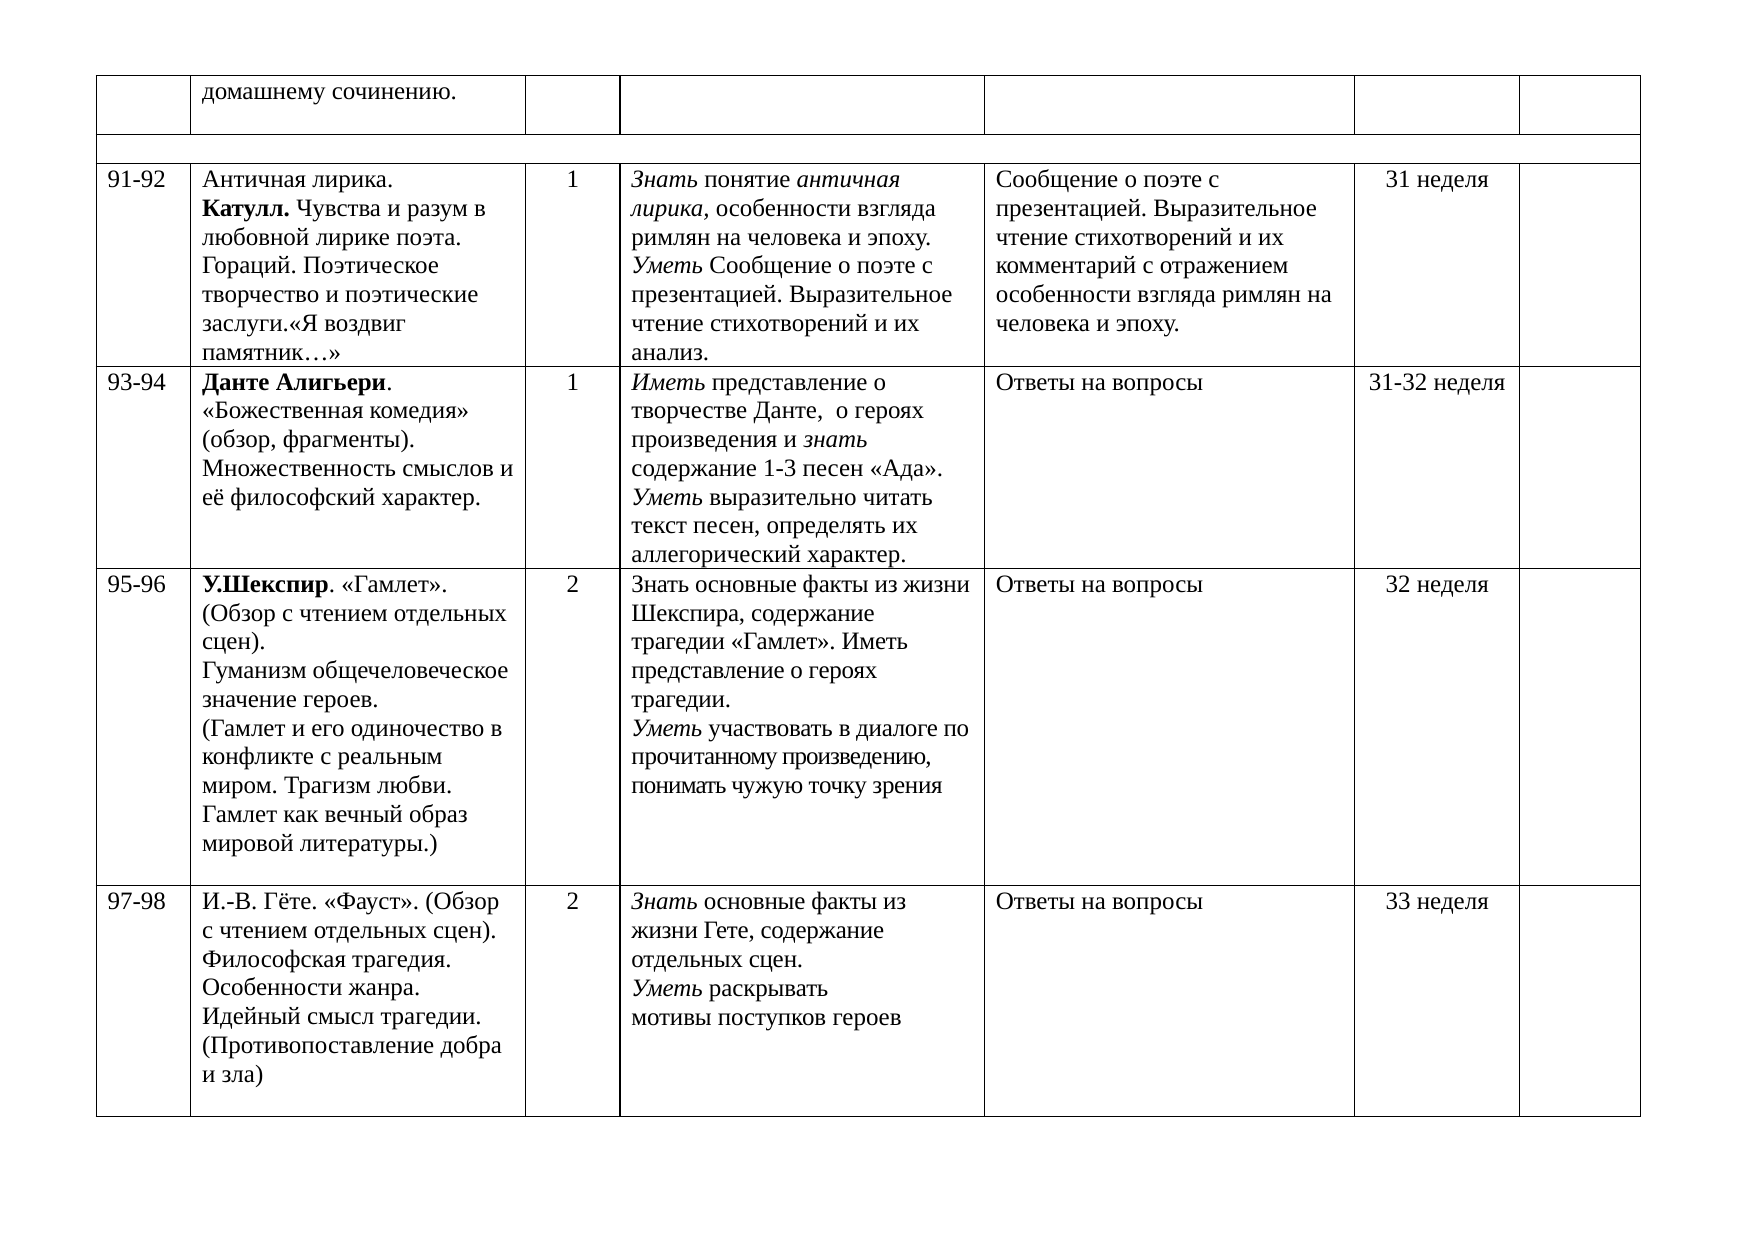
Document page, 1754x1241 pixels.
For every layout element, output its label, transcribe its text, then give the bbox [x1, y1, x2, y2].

table_cell У.Шекспир. «Гамлет». (Обзор с чтением отдельных сцен). Гуманизм общечеловеческое значение героев. (Гамлет и его одиночество в конфликте с реальным миром. Трагизм любви. Гамлет как вечный образ мировой литературы.) [191, 569, 525, 885]
table_cell Иметь представление о творчестве Данте, о героях произведения и знать содержание 1-3 песен «Ада». Уметь выразительно читать текст песен, определять их аллегорический характер. [621, 367, 984, 568]
table_cell Знать основные факты из жизни Шекспира, содержание трагедии «Гамлет». Иметь представление о героях трагедии. Уметь участвовать в диалоге по прочи­танному произведе­нию, понимать чу­жую точку зрения [621, 569, 984, 885]
table_cell [526, 76, 619, 133]
table_cell [1520, 164, 1640, 366]
table_cell Ответы на вопросы [985, 569, 1354, 885]
table_cell 32 неделя [1355, 569, 1519, 885]
table_cell И.-В. Гёте. «Фауст». (Обзор с чтением отдельных сцен). Философская трагедия. Особенности жанра. Идейный смысл трагедии. (Противопоставление добра и зла) [191, 886, 525, 1116]
table_cell [97, 76, 190, 133]
table_cell 31-32 неделя [1355, 367, 1519, 568]
table_cell Античная лирика. Катулл. Чувства и разум в любовной лирике поэта. Гораций. Поэтическое творчество и поэтические заслуги.«Я воздвиг памятник…» [191, 164, 525, 366]
table_cell Сообщение о поэте с презентацией. Выразительное чтение стихотворений и их комментарий с отражением особенности взгляда римлян на человека и эпоху. [985, 164, 1354, 366]
table_cell [621, 76, 984, 133]
table_cell [1520, 76, 1640, 133]
table_cell 1 [526, 164, 619, 366]
table_cell 95-96 [97, 569, 190, 885]
table_cell [1520, 367, 1640, 568]
table_cell 1 [526, 367, 619, 568]
table_cell Ответы на вопросы [985, 886, 1354, 1116]
table_cell домашнему сочинению. [191, 76, 525, 133]
table_cell 31 неделя [1355, 164, 1519, 366]
table_cell 33 неделя [1355, 886, 1519, 1116]
table_cell 93-94 [97, 367, 190, 568]
table_cell Ответы на вопросы [985, 367, 1354, 568]
table_cell [1520, 569, 1640, 885]
table_cell [97, 135, 1640, 163]
table_cell [1355, 76, 1519, 133]
table_cell [985, 76, 1354, 133]
table_cell 97-98 [97, 886, 190, 1116]
table_cell 2 [526, 569, 619, 885]
table_cell Данте Алигьери. «Божественная комедия» (обзор, фрагменты). Множественность смыслов и её философский характер. [191, 367, 525, 568]
table_cell [1520, 886, 1640, 1116]
table_cell Знать понятие античная лирика, особенности взгляда римлян на человека и эпоху. Уметь Сообщение о поэте с презентацией. Выразительное чтение стихотворений и их анализ. [621, 164, 984, 366]
table_cell Знать основные факты из жизни Гете, содержание отдельных сцен. Уметь раскрывать мотивы поступков героев [621, 886, 984, 1116]
table_cell 91-92 [97, 164, 190, 366]
table_cell 2 [526, 886, 619, 1116]
